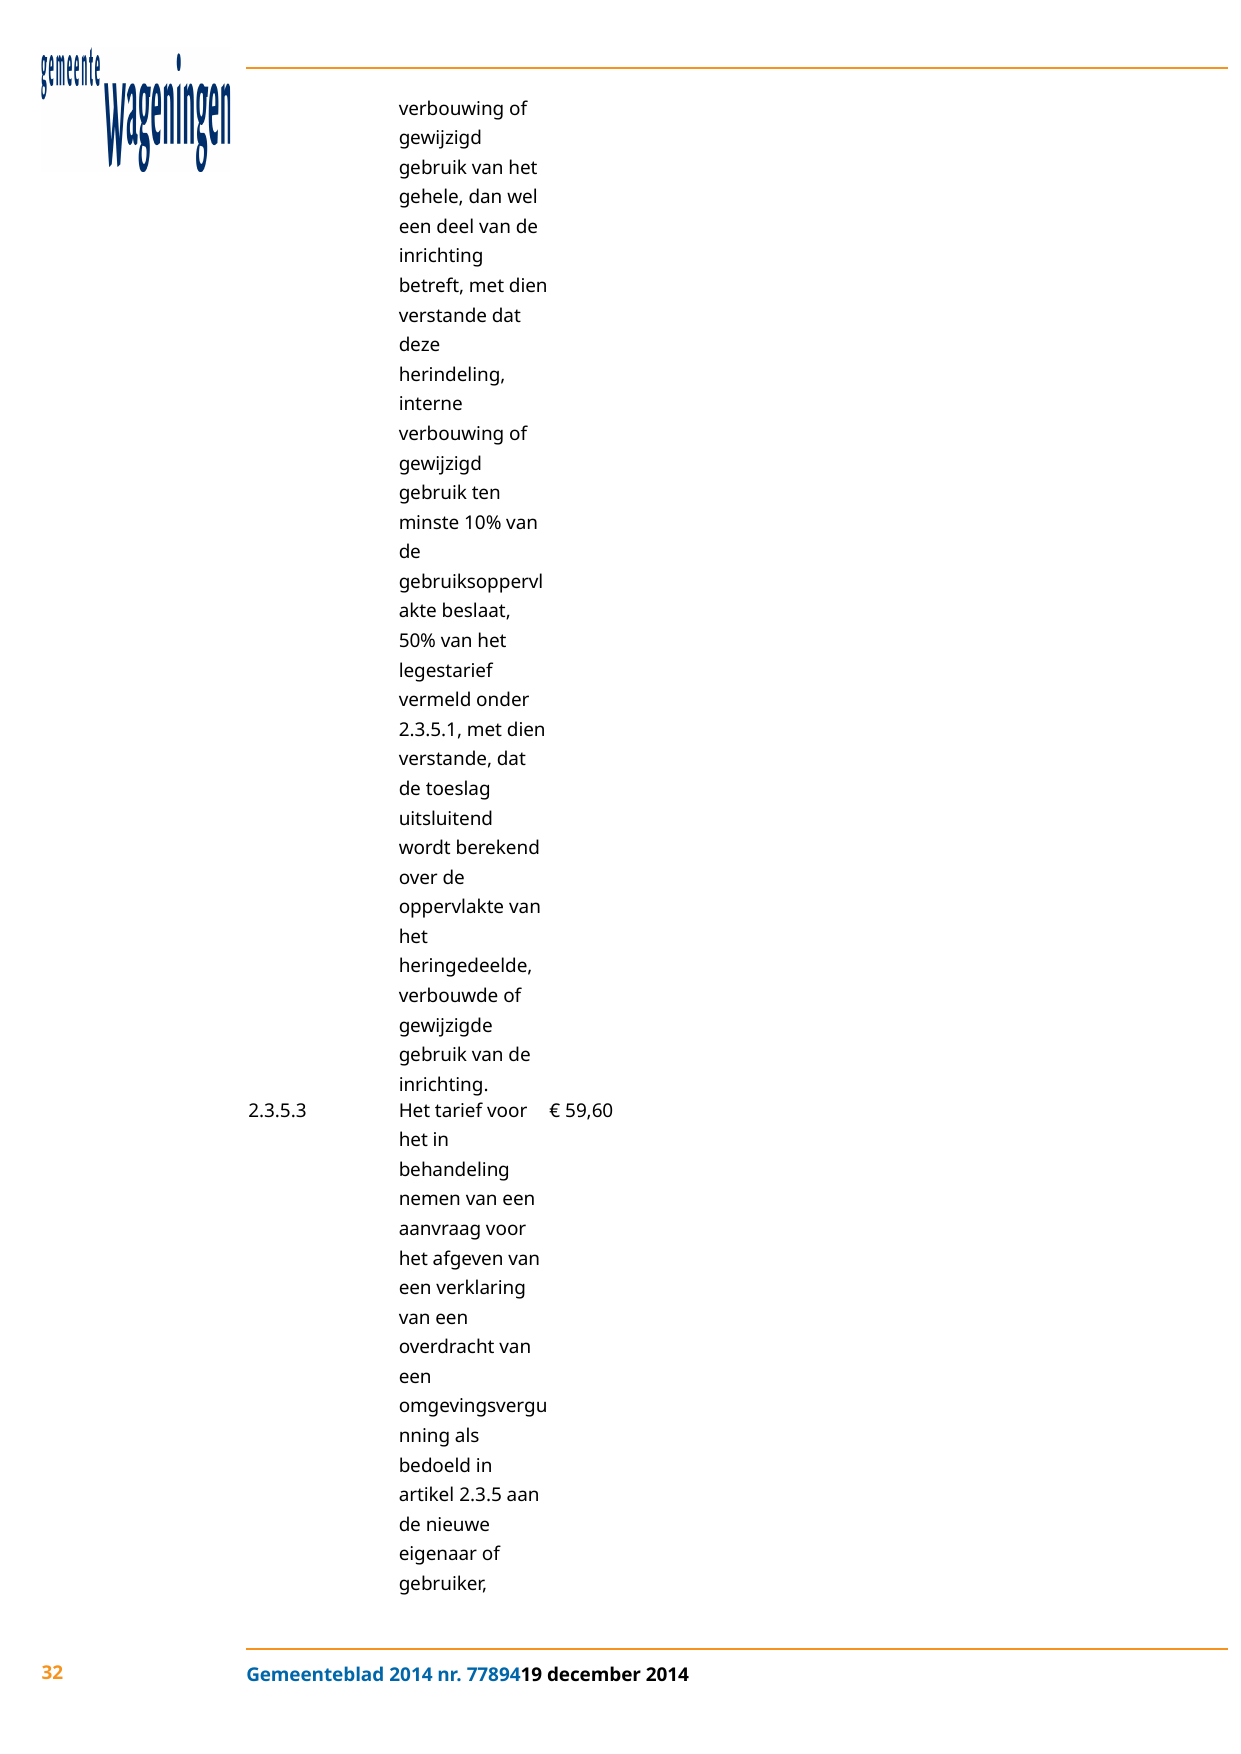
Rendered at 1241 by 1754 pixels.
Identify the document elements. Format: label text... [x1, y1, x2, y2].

table_cell € 59,60 [549, 1097, 700, 1596]
table_cell verbouwing of gewijzigd gebruik van het gehele, dan wel een deel van de inrichting betreft, met dien verstande dat deze herindeling, interne verbouwing of gewijzigd gebruik ten minste 10% van de gebruiksoppervlakte beslaat, 50% van het legestarief vermeld onder 2.3.5.1, met dien verstande, dat de toeslag uitsluitend wordt berekend over de oppervlakte van het heringedeelde, verbouwde of gewijzigde gebruik van de inrichting. [399, 95, 549, 1097]
picture [41, 47, 231, 172]
table_cell [549, 95, 700, 1097]
table_cell Het tarief voor het in behandeling nemen van een aanvraag voor het afgeven van een verklaring van een overdracht van een omgevingsvergunning als bedoeld in artikel 2.3.5 aan de nieuwe eigenaar of gebruiker, [399, 1097, 549, 1596]
table_cell [248, 95, 398, 1097]
table_cell 2.3.5.3 [248, 1097, 398, 1596]
